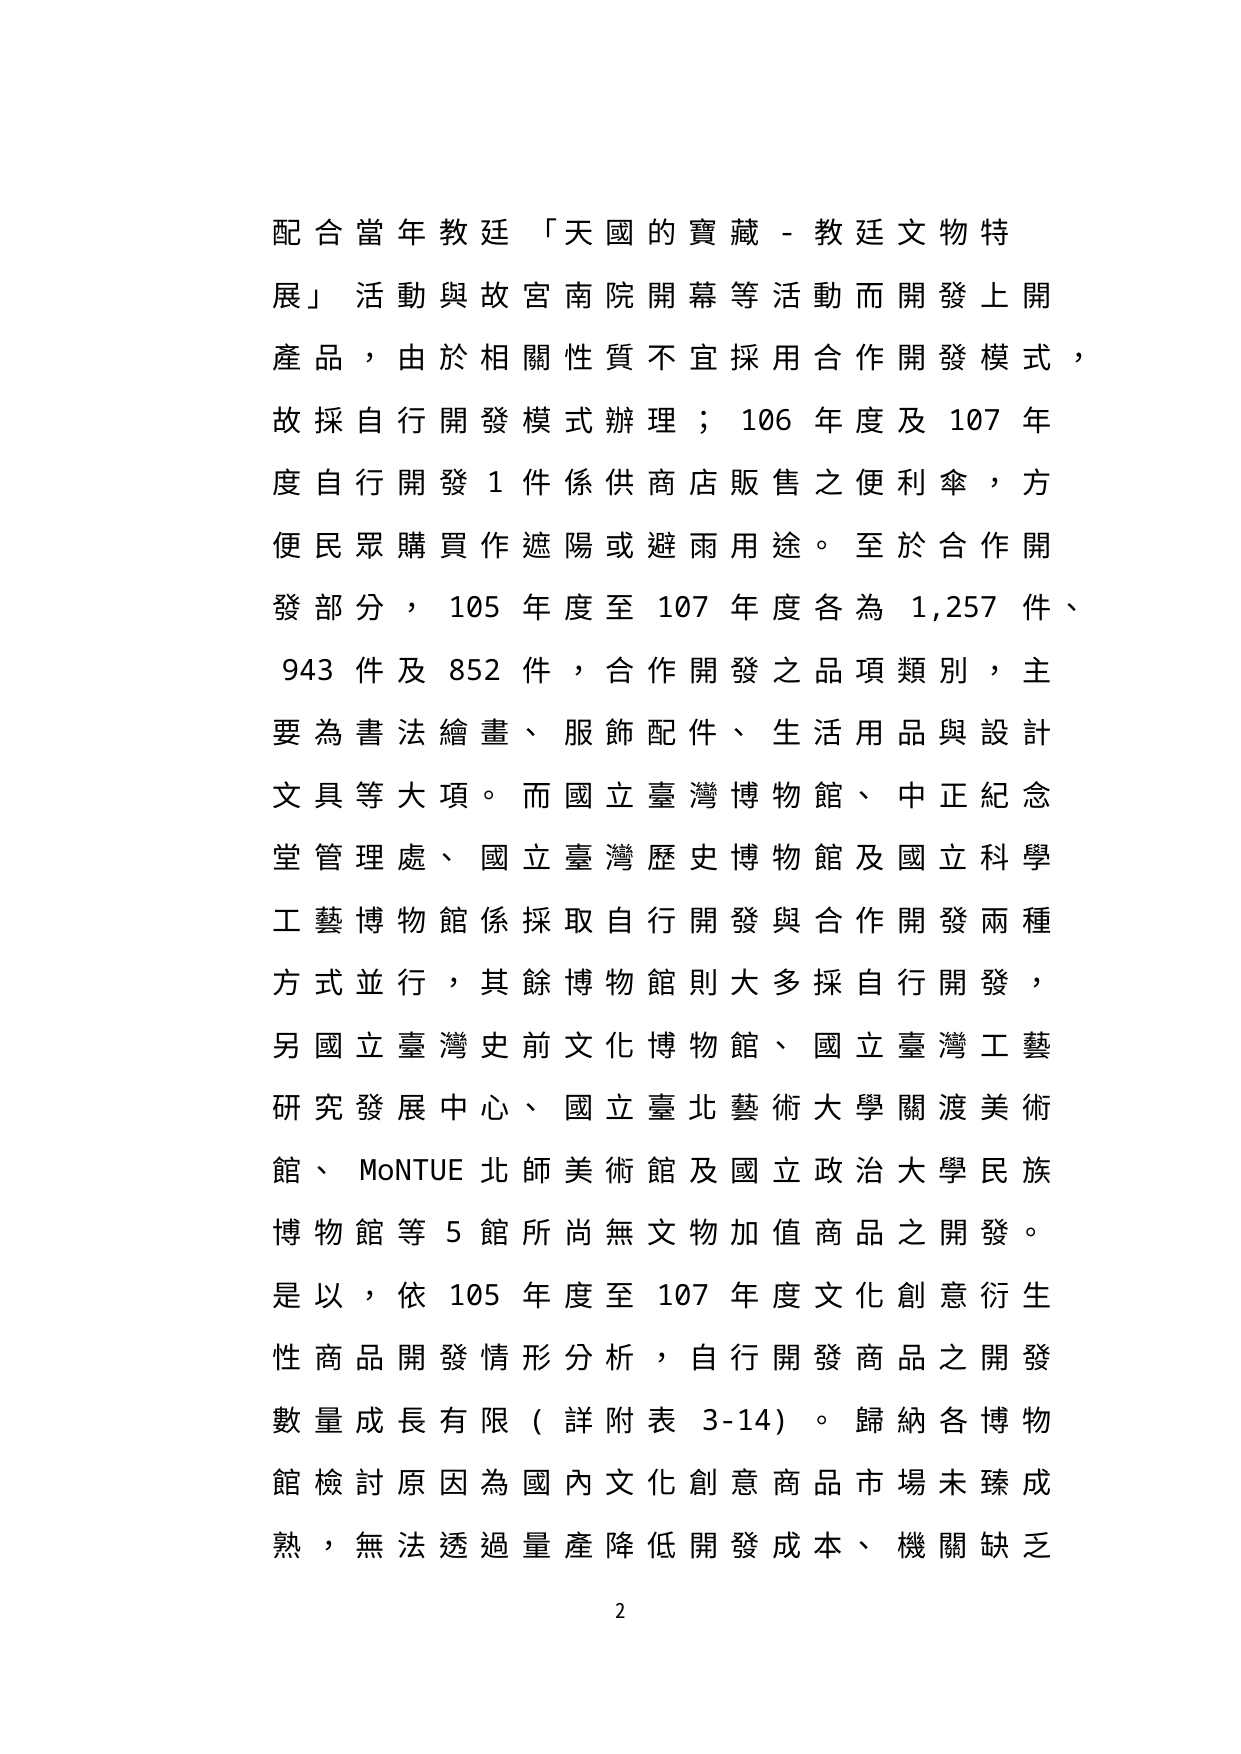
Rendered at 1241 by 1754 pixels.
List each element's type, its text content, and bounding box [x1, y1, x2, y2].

text 國立故宮博物院之衍生性商品係以與外部廠商合作開發為主，少部分為自行開發；其105年度自行開發數量有24件，包括文物仿製品4件及藝術紀念品20件，其中文物仿製品多為陶瓷或青銅相關產品，銷售期相對比較長，較有庫存壓倉壓力，為降低庫存壓倉壓力，故106年度與107年度未再自行開發。另105年度藝術紀念品20件中，包括音樂CD 2件、文件夾13件、天主圖1件、提袋1件、鑰匙圈1件、筆記本1件及便利傘1件，係配合當年教廷「天國的寶藏-教廷文物特展」活動與故宮南院開幕等活動而開發上開產品，由於相關性質不宜採用合作開發模式，故採自行開發模式辦理；106年度及107年度自行開發1件係供商店販售之便利傘，方便民眾購買作遮陽或避雨用途。至於合作開發部分，105年度至107年度各為1,257件、943件及852件，合作開發之品項類別，主要為書法繪畫、服飾配件、生活用品與設計文具等大項。而國立臺灣博物館、中正紀念堂管理處、國立臺灣歷史博物館及國立科學工藝博物館係採取自行開發與合作開發兩種方式並行，其餘博物館則大多採自行開發，另國立臺灣史前文化博物館、國立臺灣工藝研究發展中心、國立臺北藝術大學關渡美術館、MoNTUE北師美術館及國立政治大學民族博物館等5館所尚無文物加值商品之開發。是以，依105年度至107年度文化創意衍生性商品開發情形分析，自行開發商品之開發數量成長有限(詳附表3-14)。歸納各博物館檢討原因為國內文化創意商品市場未臻成熟，無法透過量產降低開發成本、機關缺乏設計專才，以及確保文化創意商品品質不易等因素影響，導致開發商品之件數成長有限，允宜針對原因研議改善措施。 [242, 189, 1058, 1564]
